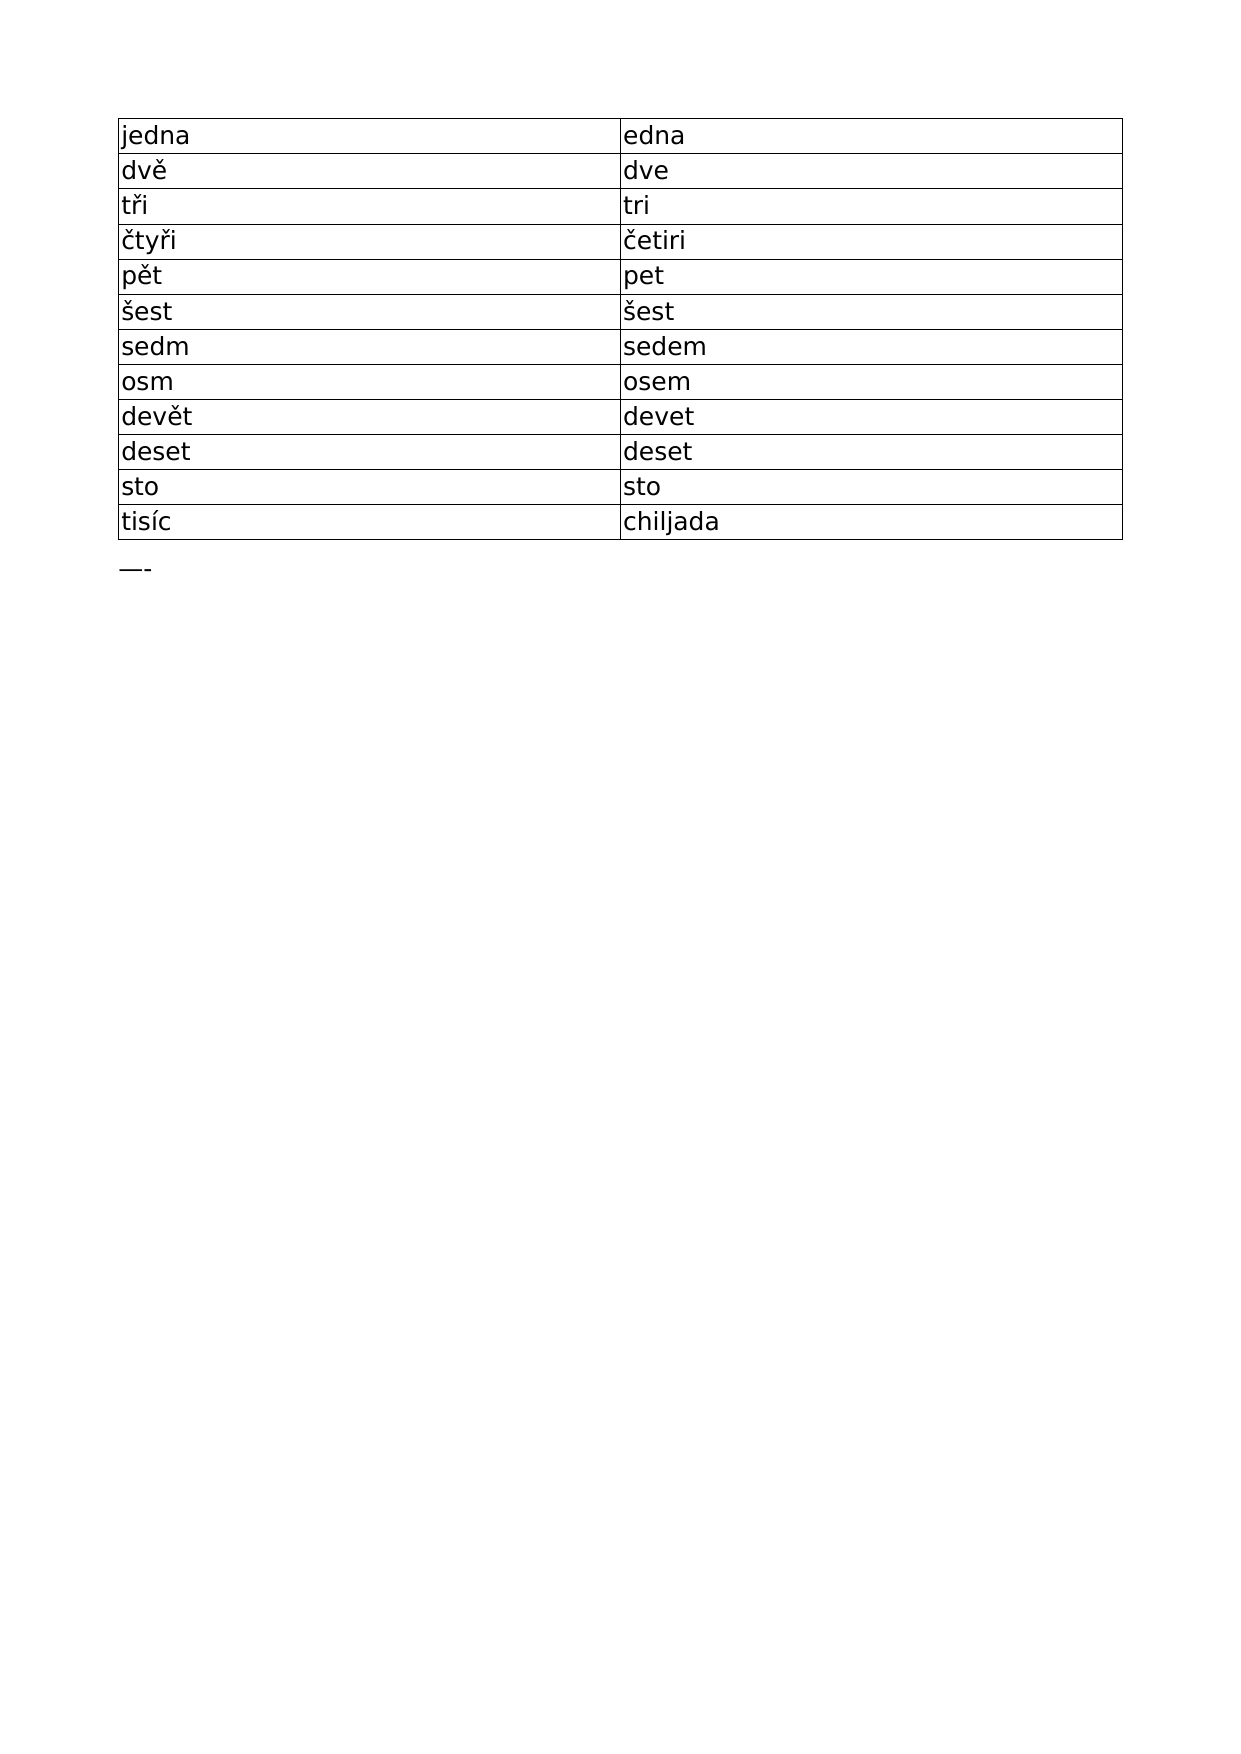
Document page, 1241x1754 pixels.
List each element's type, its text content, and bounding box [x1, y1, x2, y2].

table_cell jedna [119, 119, 620, 153]
table_cell tři [119, 189, 620, 223]
table_cell edna [621, 119, 1122, 153]
table_cell deset [119, 435, 620, 469]
table_cell sedem [621, 330, 1122, 364]
table_cell pet [621, 260, 1122, 294]
text —- [118, 554, 1122, 583]
table_cell šest [119, 295, 620, 329]
table_cell osm [119, 365, 620, 399]
table_cell tri [621, 189, 1122, 223]
table_cell deset [621, 435, 1122, 469]
table_cell sedm [119, 330, 620, 364]
table_cell sto [621, 470, 1122, 504]
table_cell devět [119, 400, 620, 434]
table_cell tisíc [119, 505, 620, 539]
table_cell dvě [119, 154, 620, 188]
table_cell čtyři [119, 225, 620, 258]
table_cell četiri [621, 225, 1122, 258]
table_cell chiljada [621, 505, 1122, 539]
table_cell pět [119, 260, 620, 294]
table_cell osem [621, 365, 1122, 399]
table_cell devet [621, 400, 1122, 434]
table_cell dve [621, 154, 1122, 188]
table_cell sto [119, 470, 620, 504]
table_cell šest [621, 295, 1122, 329]
